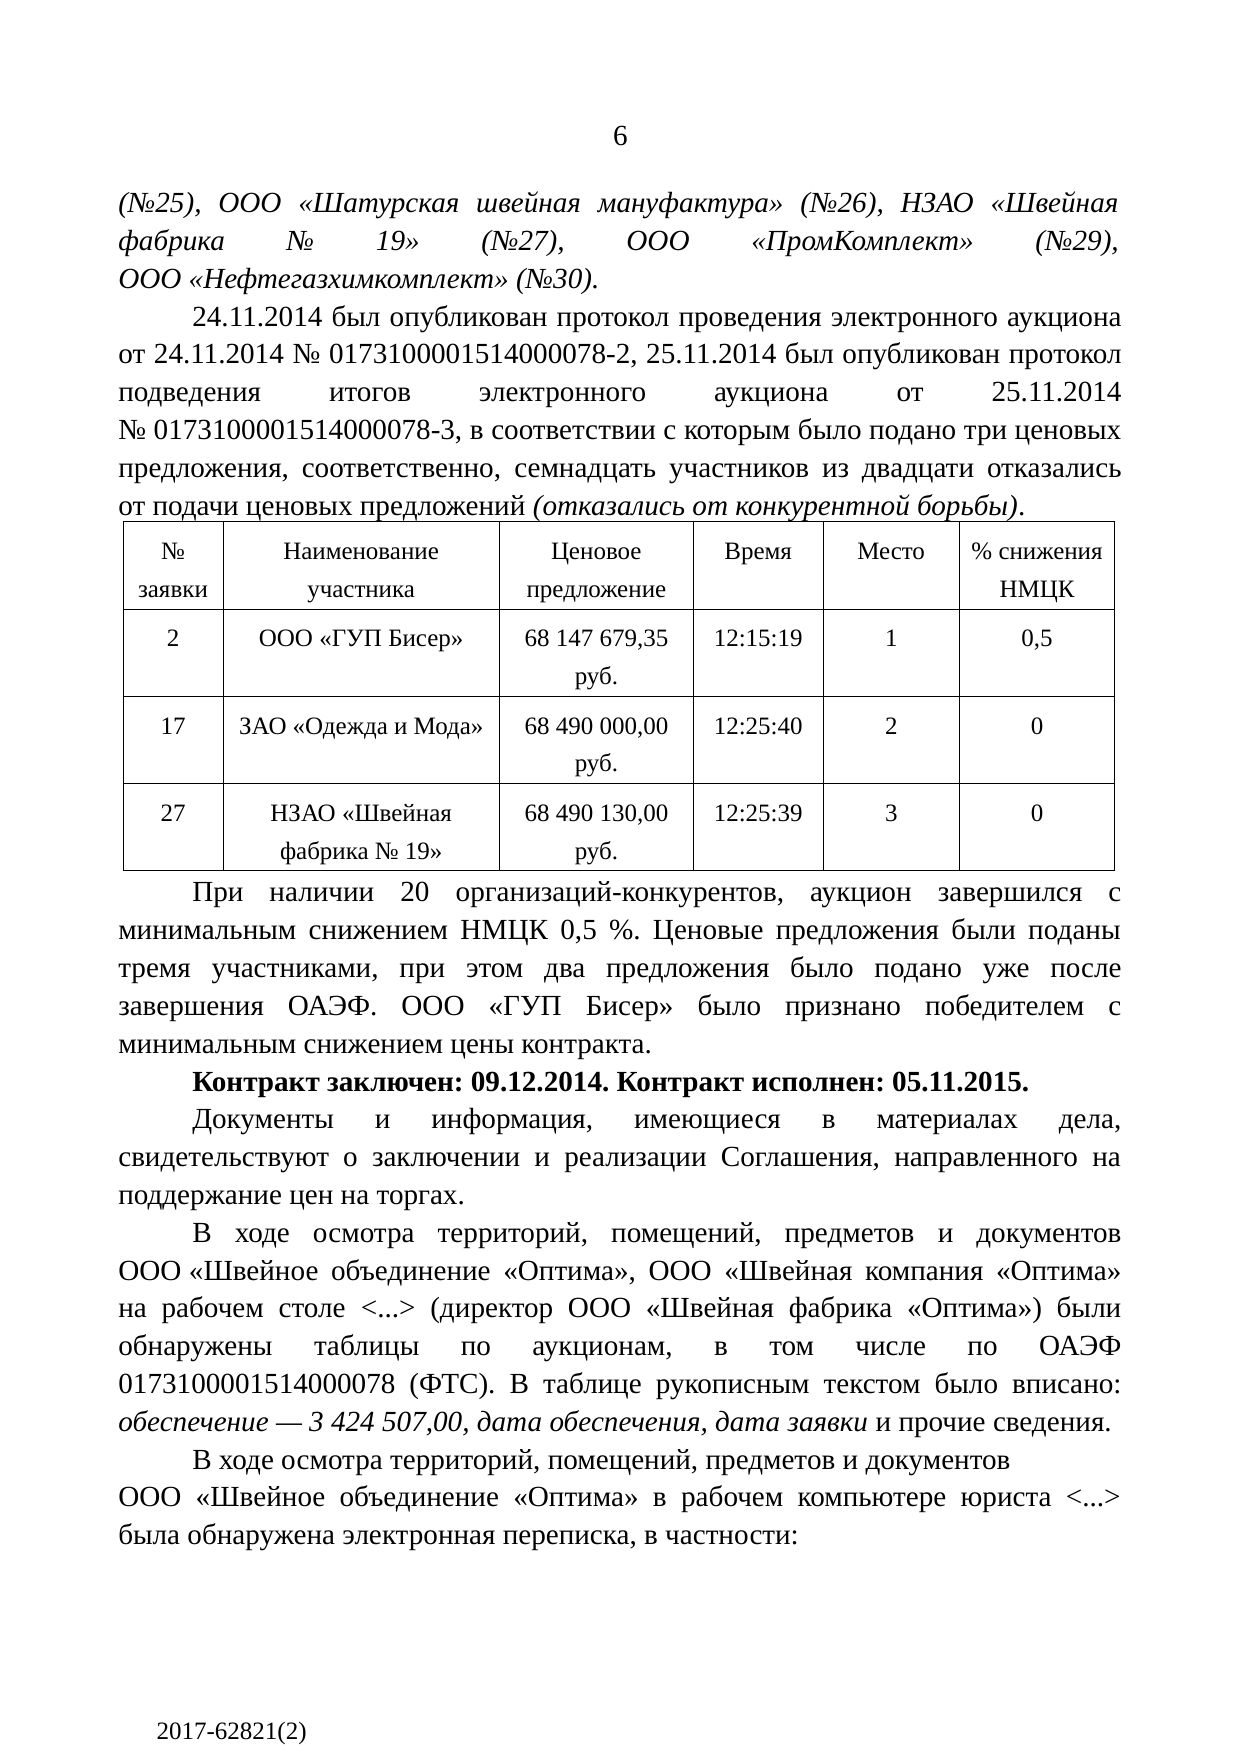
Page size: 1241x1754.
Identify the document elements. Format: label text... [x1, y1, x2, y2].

table_cell 12:15:19 [694, 610, 823, 696]
table_header Наименование участника [224, 522, 499, 609]
text При наличии 20 организаций-конкурентов, аукцион завершился с минимальным снижением НМЦК 0,5 %. Ценовые предложения были поданы тремя участниками, при этом два предложения было подано уже после завершения ОАЭФ. ООО «ГУП Бисер» было признано победителем с минимальным снижением цены контракта. [118, 870, 1122, 1059]
table_cell 3 [824, 784, 959, 870]
table_cell НЗАО «Швейная фабрика № 19» [224, 784, 499, 870]
table_cell 68 490 000,00 руб. [500, 697, 693, 783]
table_cell 12:25:40 [694, 697, 823, 783]
table_cell 2 [824, 697, 959, 783]
table_cell ЗАО «Одежда и Мода» [224, 697, 499, 783]
table_cell 0,5 [960, 610, 1114, 696]
table_header Ценовое предложение [500, 522, 693, 609]
table_cell 68 490 130,00 руб. [500, 784, 693, 870]
table_cell 12:25:39 [694, 784, 823, 870]
text (№25), ООО «Шатурская швейная мануфактура» (№26), НЗАО «Швейная фабрика № 19» (№27), ООО «ПромКомплект» (№29), ООО «Нефтегазхимкомплект» (№30). [118, 181, 1122, 294]
table_cell 1 [824, 610, 959, 696]
table_header Время [694, 522, 823, 609]
table_header № заявки [124, 522, 223, 609]
table_cell 2 [124, 610, 223, 696]
text В ходе осмотра территорий, помещений, предметов и документов ООО «Швейное объединение «Оптима», ООО «Швейная компания «Оптима» на рабочем столе <...> (директор ООО «Швейная фабрика «Оптима») были обнаружены таблицы по аукционам, в том числе по ОАЭФ 0173100001514000078 (ФТС). В таблице рукописным текстом было вписано: обеспечение — 3 424 507,00, дата обеспечения, дата заявки и прочие сведения. [118, 1211, 1122, 1437]
table_cell ООО «ГУП Бисер» [224, 610, 499, 696]
table_cell 27 [124, 784, 223, 870]
table_header % снижения НМЦК [960, 522, 1114, 609]
text Документы и информация, имеющиеся в материалах дела, свидетельствуют о заключении и реализации Соглашения, направленного на поддержание цен на торгах. [118, 1097, 1122, 1211]
table_cell 0 [960, 784, 1114, 870]
table_cell 17 [124, 697, 223, 783]
text В ходе осмотра территорий, помещений, предметов и документов ООО «Швейное объединение «Оптима» в рабочем компьютере юриста <...> была обнаружена электронная переписка, в частности: [118, 1437, 1122, 1551]
text 24.11.2014 был опубликован протокол проведения электронного аукциона от 24.11.2014 № 0173100001514000078-2, 25.11.2014 был опубликован протокол подведения итогов электронного аукциона от 25.11.2014 № 0173100001514000078-3, в соответствии с которым было подано три ценовых предложения, соответственно, семнадцать участников из двадцати отказались от подачи ценовых предложений (отказались от конкурентной борьбы). [118, 294, 1122, 521]
table_cell 68 147 679,35 руб. [500, 610, 693, 696]
text Контракт заключен: 09.12.2014. Контракт исполнен: 05.11.2015. [118, 1059, 1122, 1097]
table_header Место [824, 522, 959, 609]
table_cell 0 [960, 697, 1114, 783]
